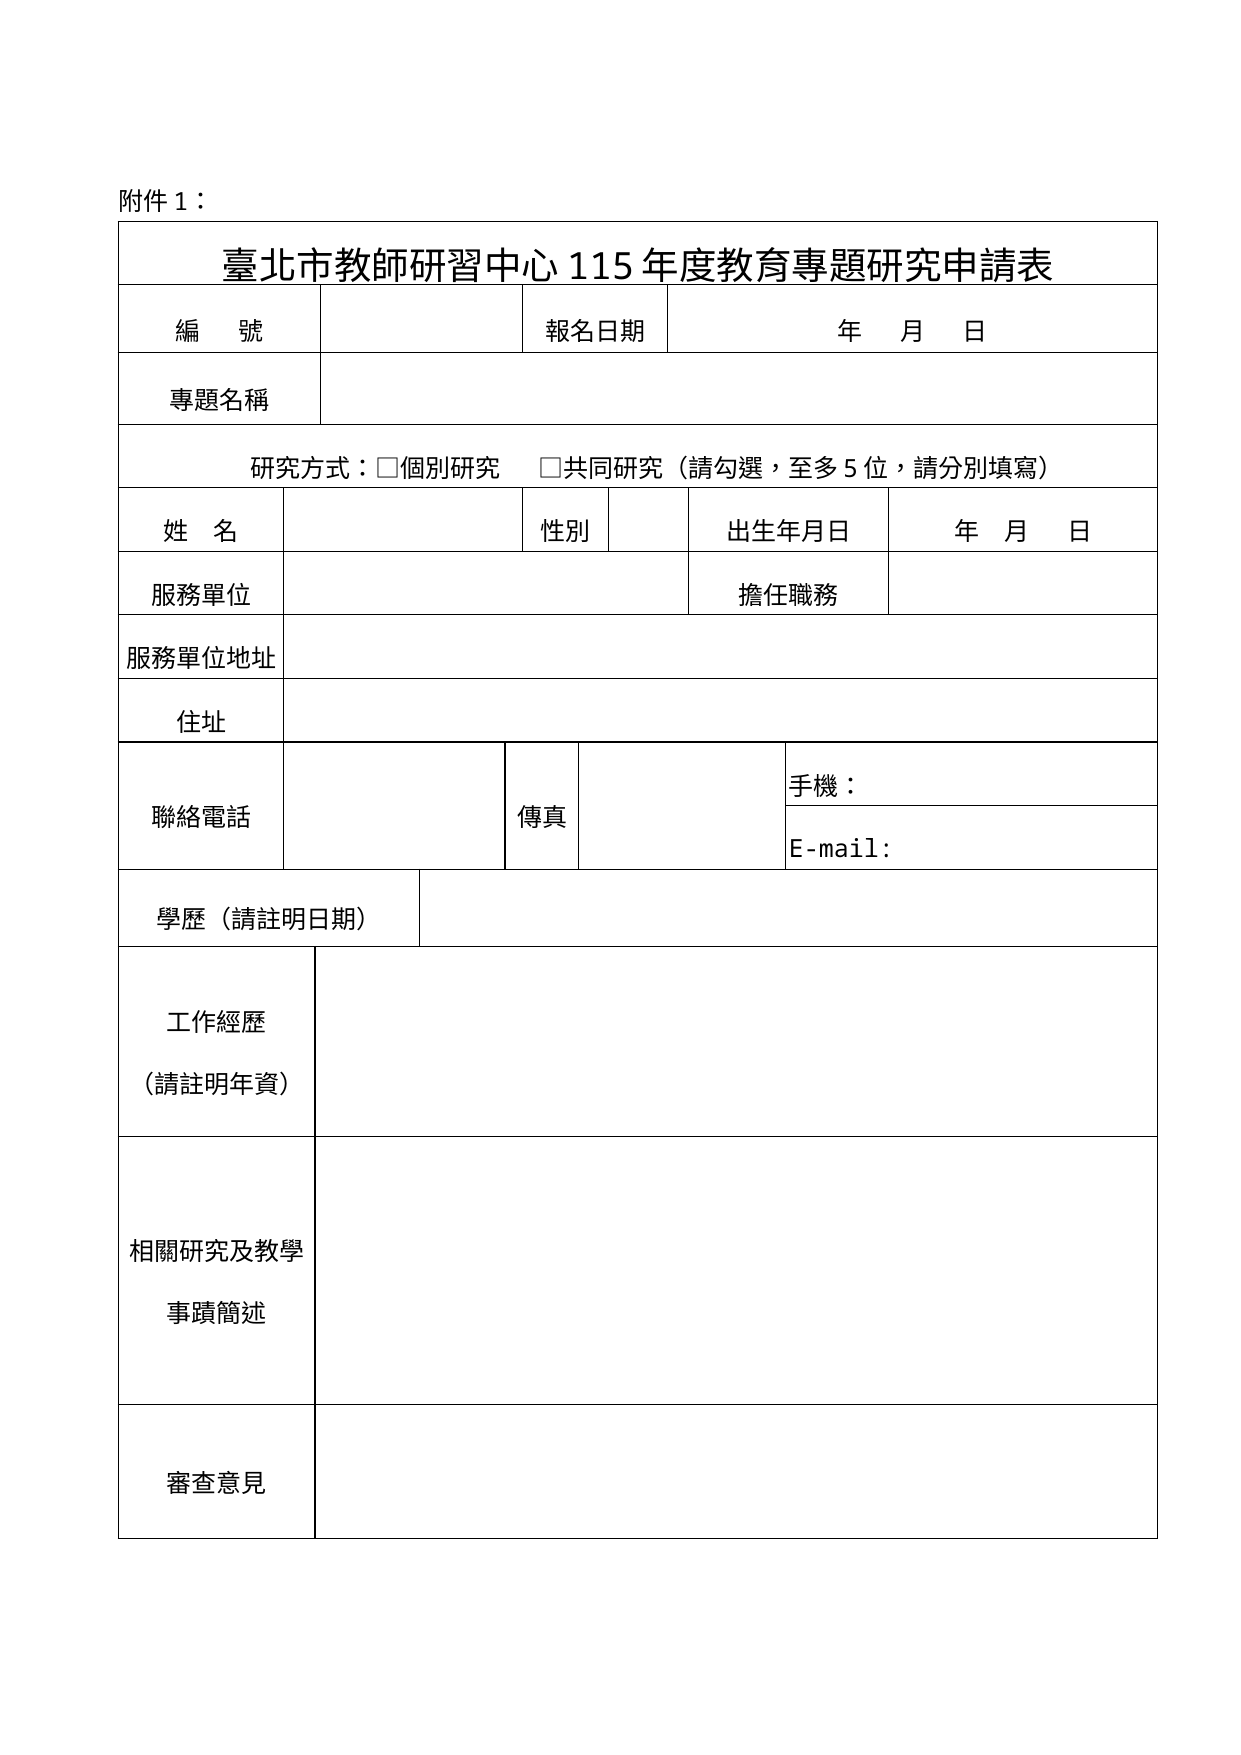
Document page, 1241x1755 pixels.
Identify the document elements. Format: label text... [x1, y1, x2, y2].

table_cell 住址 [119, 679, 283, 741]
table_cell 傳真 [506, 743, 578, 868]
table_cell 擔任職務 [689, 552, 888, 614]
table_cell 年 月 日 [889, 488, 1157, 551]
table_cell [321, 285, 522, 352]
table_cell [284, 743, 504, 868]
table_cell [316, 1137, 1157, 1404]
table_cell 姓 名 [119, 488, 283, 551]
table_cell 研究方式：□個別研究 □共同研究（請勾選，至多5位，請分別填寫） [119, 425, 1157, 487]
table_cell 出生年月日 [689, 488, 888, 551]
table_cell 服務單位 [119, 552, 283, 614]
table_cell 手機： [786, 743, 1157, 805]
table_cell 報名日期 [523, 285, 667, 352]
table_cell 聯絡電話 [119, 743, 283, 868]
table_cell 審查意見 [119, 1405, 314, 1537]
text 附件1： [118, 158, 1122, 221]
table_cell 相關研究及教學 事蹟簡述 [119, 1137, 314, 1404]
table_cell 服務單位地址 [119, 615, 283, 678]
table_cell 工作經歷 （請註明年資） [119, 947, 314, 1136]
table_cell E-mail: [786, 806, 1157, 868]
table_header 臺北市教師研習中心115年度教育專題研究申請表 [119, 222, 1157, 284]
table_cell 專題名稱 [119, 353, 320, 424]
table_cell [579, 743, 785, 868]
table_cell 年 月 日 [668, 285, 1157, 352]
table_cell [284, 552, 688, 614]
table_cell 編 號 [119, 285, 320, 352]
table_cell [321, 353, 1157, 424]
table_cell 學歷（請註明日期） [119, 870, 419, 946]
table_cell [284, 615, 1157, 678]
table_cell [316, 947, 1157, 1136]
table_cell 性別 [523, 488, 608, 551]
table_cell [284, 679, 1157, 741]
table_cell [889, 552, 1157, 614]
table_cell [420, 870, 1157, 946]
table_cell [316, 1405, 1157, 1537]
table_cell [284, 488, 522, 551]
table_cell [609, 488, 688, 551]
